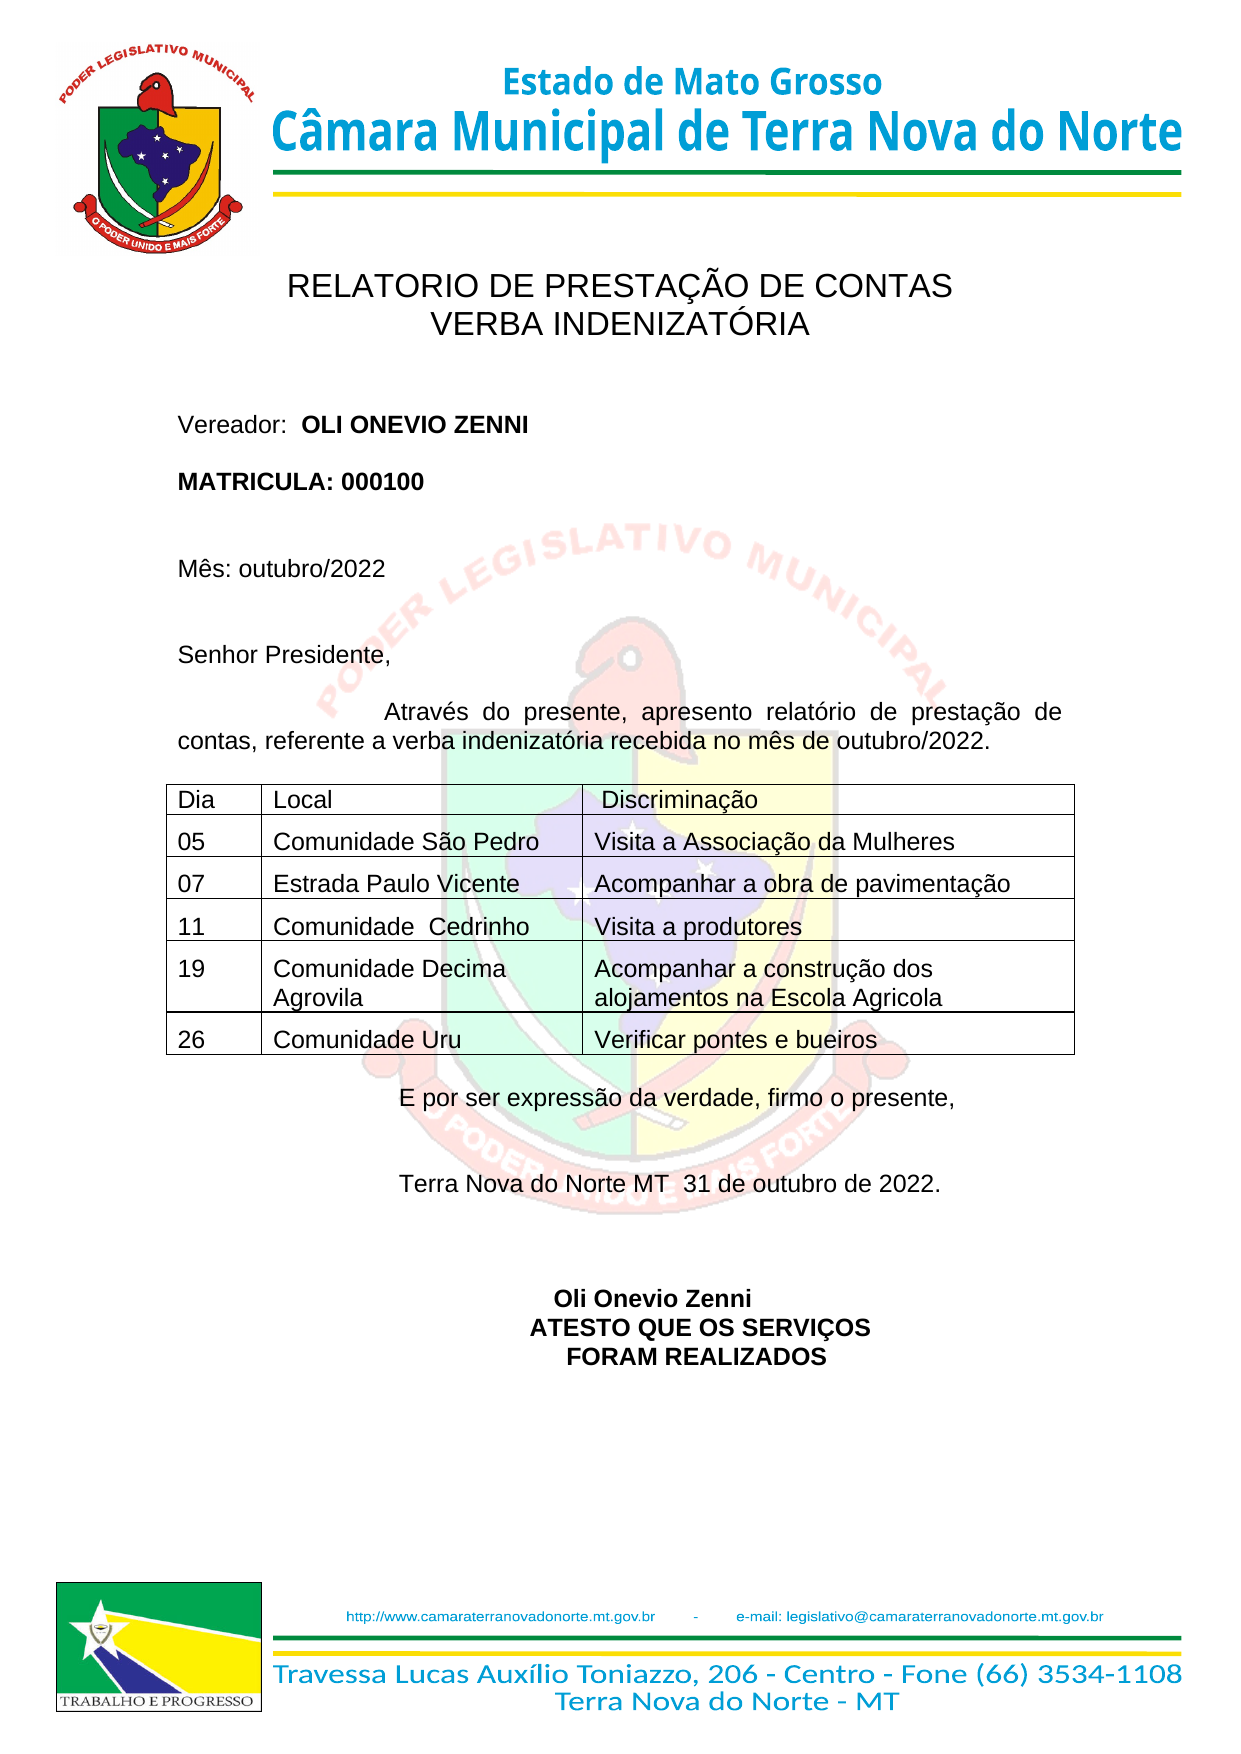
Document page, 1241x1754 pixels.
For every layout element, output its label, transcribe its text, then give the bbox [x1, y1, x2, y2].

table_cell Comunidade São Pedro [262, 815, 303, 856]
table_cell Visita a Associação da Mulheres [966, 815, 1074, 856]
table_header Discriminação [966, 785, 1074, 813]
picture [57, 1583, 261, 1711]
table_cell 11 [167, 899, 261, 940]
text Através do presente, apresento relatório de prestação de contas, referente a verba indenizatória recebida no mês de outubro/2022. [177, 697, 303, 755]
table_cell 05 [167, 815, 261, 856]
text Terra Nova do Norte MT 31 de outubro de 2022. [177, 1169, 303, 1198]
text RELATORIO DE PRESTAÇÃO DE CONTAS [177, 266, 1063, 304]
text VERBA INDENIZATÓRIA [177, 304, 1063, 343]
picture [860, 1611, 868, 1623]
table_header Dia [167, 785, 261, 813]
text Através do presente, apresento relatório de prestação de contas, referente a verba indenizatória recebida no mês de outubro/2022. [966, 697, 1063, 755]
text E por ser expressão da verdade, firmo o presente, [966, 1083, 1063, 1111]
text E por ser expressão da verdade, firmo o presente, [177, 1083, 303, 1111]
text ATESTO QUE OS SERVIÇOS [236, 1313, 1122, 1341]
table_cell Estrada Paulo Vicente [262, 857, 303, 898]
table_cell Comunidade Cedrinho [262, 899, 303, 940]
table_cell 26 [167, 1013, 261, 1054]
table_cell Acompanhar a obra de pavimentação [966, 857, 1074, 898]
text Senhor Presidente, [966, 640, 1063, 669]
table_cell 19 [167, 941, 261, 1011]
table_cell Comunidade Uru [262, 1013, 303, 1054]
table_cell Comunidade Decima Agrovila [262, 941, 303, 1011]
text MATRICULA: 000100 [177, 467, 1063, 496]
text Senhor Presidente, [177, 640, 303, 669]
text Mês: outubro/2022 [177, 554, 303, 582]
text Terra Nova do Norte MT 31 de outubro de 2022. [966, 1169, 1063, 1198]
table_cell Visita a produtores [966, 899, 1074, 940]
text Oli Onevio Zenni [177, 1284, 1063, 1313]
table_cell Verificar pontes e bueiros [966, 1013, 1074, 1054]
table_header Local [262, 785, 303, 813]
table_cell 07 [167, 857, 261, 898]
picture [55, 42, 260, 256]
text FORAM REALIZADOS [236, 1341, 1122, 1370]
table_cell Acompanhar a construção dos alojamentos na Escola Agricola [966, 941, 1074, 1011]
text Vereador: OLI ONEVIO ZENNI [177, 410, 1063, 439]
text Mês: outubro/2022 [966, 554, 1063, 582]
